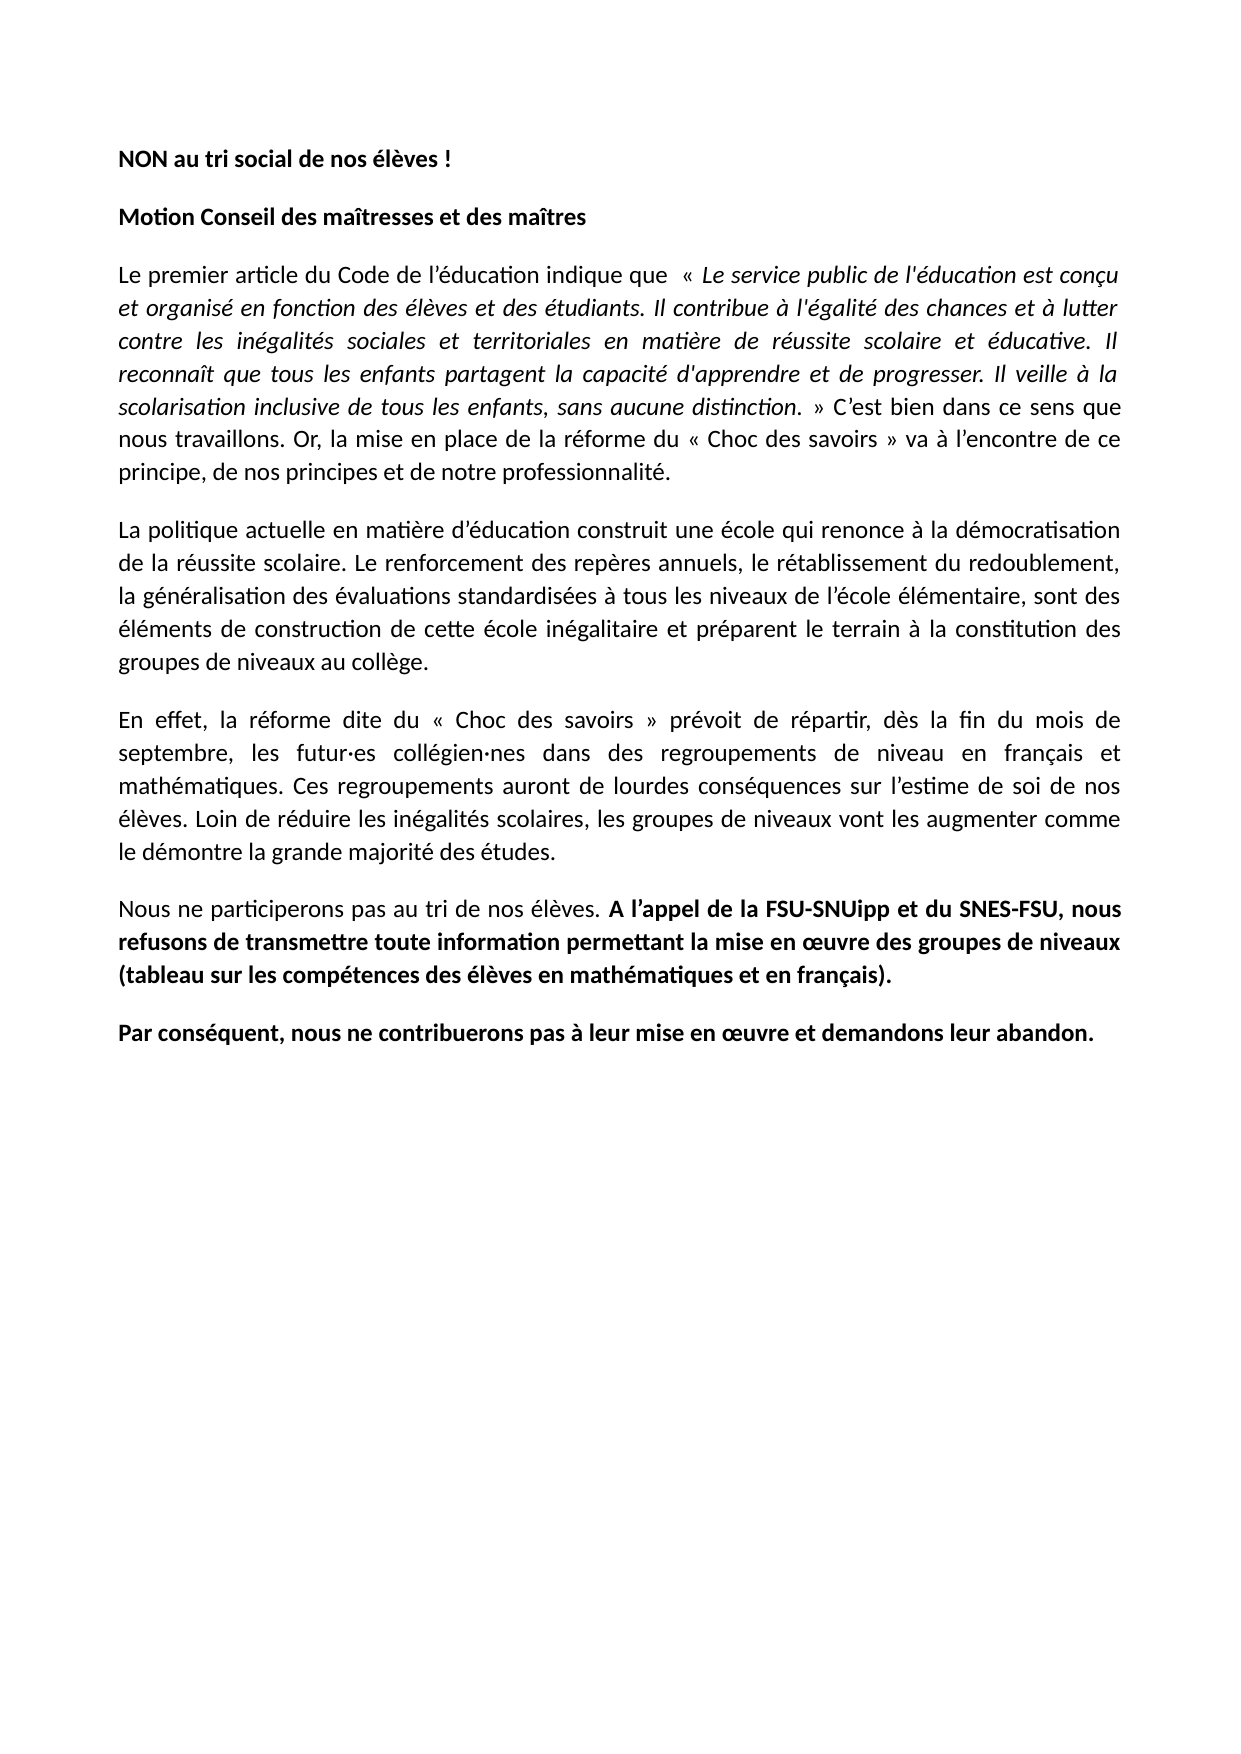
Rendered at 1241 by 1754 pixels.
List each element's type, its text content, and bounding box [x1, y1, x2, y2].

text La politique actuelle en matière d’éducation construit une école qui renonce à la démocratisation de la réussite scolaire. Le renforcement des repères annuels, le rétablissement du redoublement, la généralisation des évaluations standardisées à tous les niveaux de l’école élémentaire, sont des éléments de construction de cette école inégalitaire et préparent le terrain à la constitution des groupes de niveaux au collège. [118, 514, 1122, 677]
text NON au tri social de nos élèves ! [118, 143, 1122, 174]
text Motion Conseil des maîtresses et des maîtres [118, 201, 1122, 232]
text En effet, la réforme dite du « Choc des savoirs » prévoit de répartir, dès la fin du mois de septembre, les futur·es collégien·nes dans des regroupements de niveau en français et mathématiques. Ces regroupements auront de lourdes conséquences sur l’estime de soi de nos élèves. Loin de réduire les inégalités scolaires, les groupes de niveaux vont les augmenter comme le démontre la grande majorité des études. [118, 704, 1122, 866]
text Par conséquent, nous ne contribuerons pas à leur mise en œuvre et demandons leur abandon. [118, 1017, 1122, 1048]
text Le premier article du Code de l’éducation indique que « Le service public de l'éducation est conçu et organisé en fonction des élèves et des étudiants. Il contribue à l'égalité des chances et à lutter contre les inégalités sociales et territoriales en matière de réussite scolaire et éducative. Il reconnaît que tous les enfants partagent la capacité d'apprendre et de progresser. Il veille à la scolarisation inclusive de tous les enfants, sans aucune distinction. » C’est bien dans ce sens que nous travaillons. Or, la mise en place de la réforme du « Choc des savoirs » va à l’encontre de ce principe, de nos principes et de notre professionnalité. [118, 259, 1122, 487]
text Nous ne participerons pas au tri de nos élèves. A l’appel de la FSU-SNUipp et du SNES-FSU, nous refusons de transmettre toute information permettant la mise en œuvre des groupes de niveaux (tableau sur les compétences des élèves en mathématiques et en français). [118, 893, 1122, 990]
